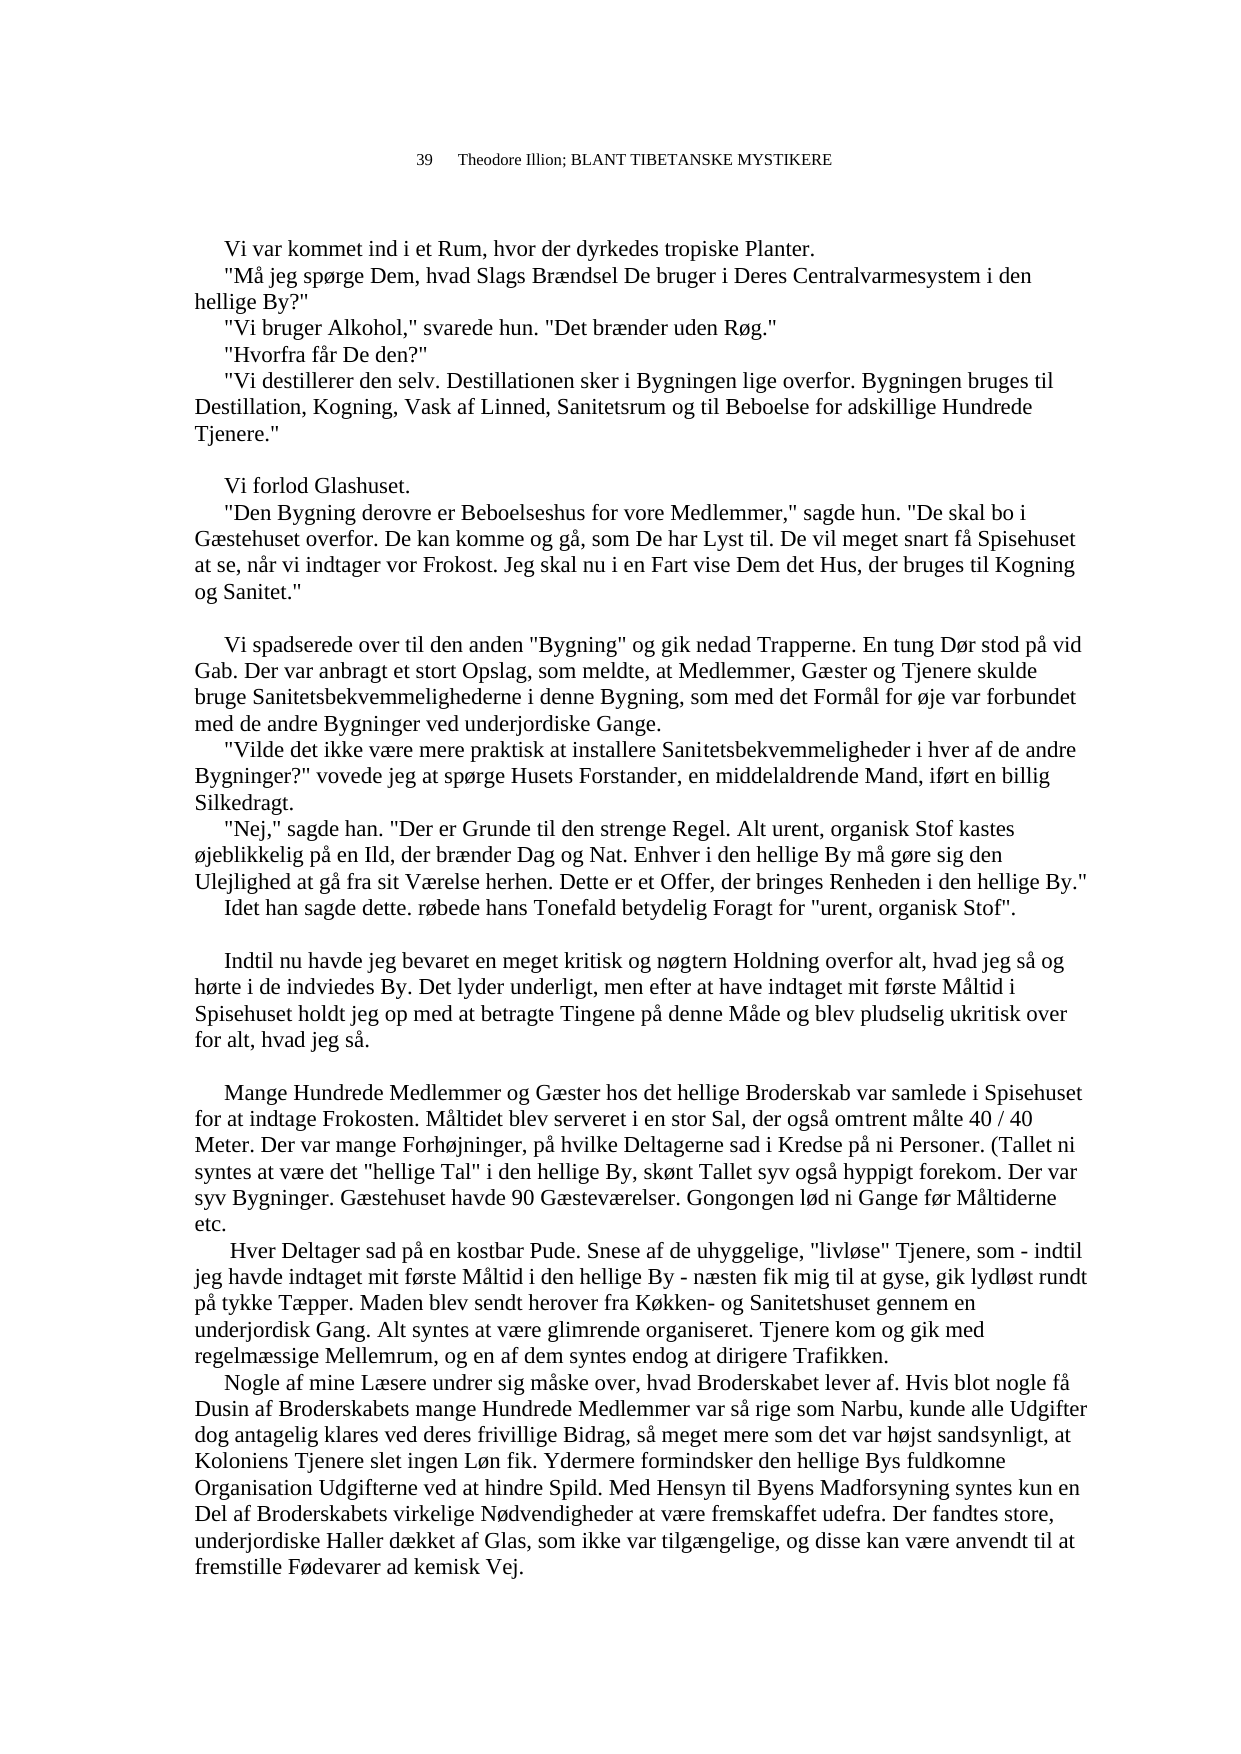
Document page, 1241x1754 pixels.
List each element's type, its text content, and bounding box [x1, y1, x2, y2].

text Nogle af mine Læsere undrer sig måske over, hvad Broderskabet lever af. Hvis blot nogle få Dusin af Bro­derskabets mange Hundrede Medlemmer var så rige som Narbu, kunde alle Udgifter dog antagelig klares ved deres frivillige Bidrag, så meget mere som det var højst sand­synligt, at Koloniens Tjenere slet ingen Løn fik. Ydermere formindsker den hellige Bys fuldkomne Organisation Ud­gifterne ved at hindre Spild. Med Hensyn til Byens Madforsyning syntes kun en Del af Broderskabets virkelige Nødvendigheder at være fremskaffet udefra. Der fandtes store, underjordiske Haller dækket af Glas, som ikke var tilgængelige, og disse kan være anvendt til at fremstille Fødevarer ad kemisk Vej. [194, 1368, 1090, 1579]
text Mange Hundrede Medlemmer og Gæster hos det hellige Broderskab var samlede i Spisehuset for at indtage Fro­kosten. Måltidet blev serveret i en stor Sal, der også om­trent målte 40 / 40 Meter. Der var mange Forhøjninger, på hvilke Deltagerne sad i Kredse på ni Personer. (Tallet ni syntes at være det "hellige Tal" i den hellige By, skønt Tallet syv også hyppigt forekom. Der var syv Bygninger. Gæstehuset havde 90 Gæsteværelser. Gongon­gen lød ni Gange før Måltiderne etc. [194, 1079, 1090, 1237]
text Indtil nu havde jeg bevaret en meget kritisk og nøg­tern Holdning overfor alt, hvad jeg så og hørte i de ind­viedes By. Det lyder underligt, men efter at have ind­taget mit første Måltid i Spisehuset holdt jeg op med at betragte Tingene på denne Måde og blev pludselig ukri­tisk over for alt, hvad jeg så. [194, 947, 1090, 1052]
text Hver Deltager sad på en kostbar Pude. Snese af de uhyggelige, "livløse" Tjenere, som - indtil jeg havde indtaget mit første Måltid i den hellige By - næsten fik mig til at gyse, gik lydløst rundt på tykke Tæpper. Maden blev sendt herover fra Køkken- og Sanitetshuset gennem en underjordisk Gang. Alt syntes at være glimrende or­ganiseret. Tjenere kom og gik med regelmæssige Mellem­rum, og en af dem syntes endog at dirigere Trafikken. [194, 1237, 1090, 1368]
text "Vi bruger Alkohol," svarede hun. "Det brænder uden Røg." [194, 314, 1090, 341]
text Vi var kommet ind i et Rum, hvor der dyrkedes tropi­ske Planter. [194, 235, 1090, 262]
text Vi forlod Glashuset. [194, 472, 1090, 499]
text "Hvorfra får De den?" [194, 341, 1090, 367]
text Idet han sagde dette. røbede hans Tonefald betydelig Foragt for "urent, organisk Stof". [194, 894, 1090, 921]
text "Vilde det ikke være mere praktisk at installere Sani­tetsbekvemmeligheder i hver af de andre Bygninger?" vovede jeg at spørge Husets Forstander, en middelaldren­de Mand, iført en billig Silkedragt. [194, 736, 1090, 815]
text "Vi destillerer den selv. Destillationen sker i Bygningen lige overfor. Bygningen bruges til Destillation, Kogning, Vask af Linned, Sanitetsrum og til Beboelse for adskillige Hundrede Tjenere." [194, 367, 1090, 446]
text "Nej," sagde han. "Der er Grunde til den strenge Regel. Alt urent, organisk Stof kastes øjeblikkelig på en Ild, der brænder Dag og Nat. Enhver i den hellige By må gøre sig den Ulejlighed at gå fra sit Værelse herhen. Dette er et Offer, der bringes Renheden i den hellige By." [194, 815, 1090, 894]
text "Må jeg spørge Dem, hvad Slags Brændsel De bruger i Deres Centralvarmesystem i den hellige By?" [194, 262, 1090, 314]
text "Den Bygning derovre er Beboelseshus for vore Med­lemmer," sagde hun. "De skal bo i Gæstehuset overfor. De kan komme og gå, som De har Lyst til. De vil meget snart få Spisehuset at se, når vi indtager vor Frokost. Jeg skal nu i en Fart vise Dem det Hus, der bruges til Kogning og Sanitet." [194, 499, 1090, 604]
text Vi spadserede over til den anden "Bygning" og gik ned­ad Trapperne. En tung Dør stod på vid Gab. Der var anbragt et stort Opslag, som meldte, at Medlemmer, Gæ­ster og Tjenere skulde bruge Sanitetsbekvemmelighederne i denne Bygning, som med det Formål for øje var for­bundet med de andre Bygninger ved underjordiske Gange. [194, 631, 1090, 736]
